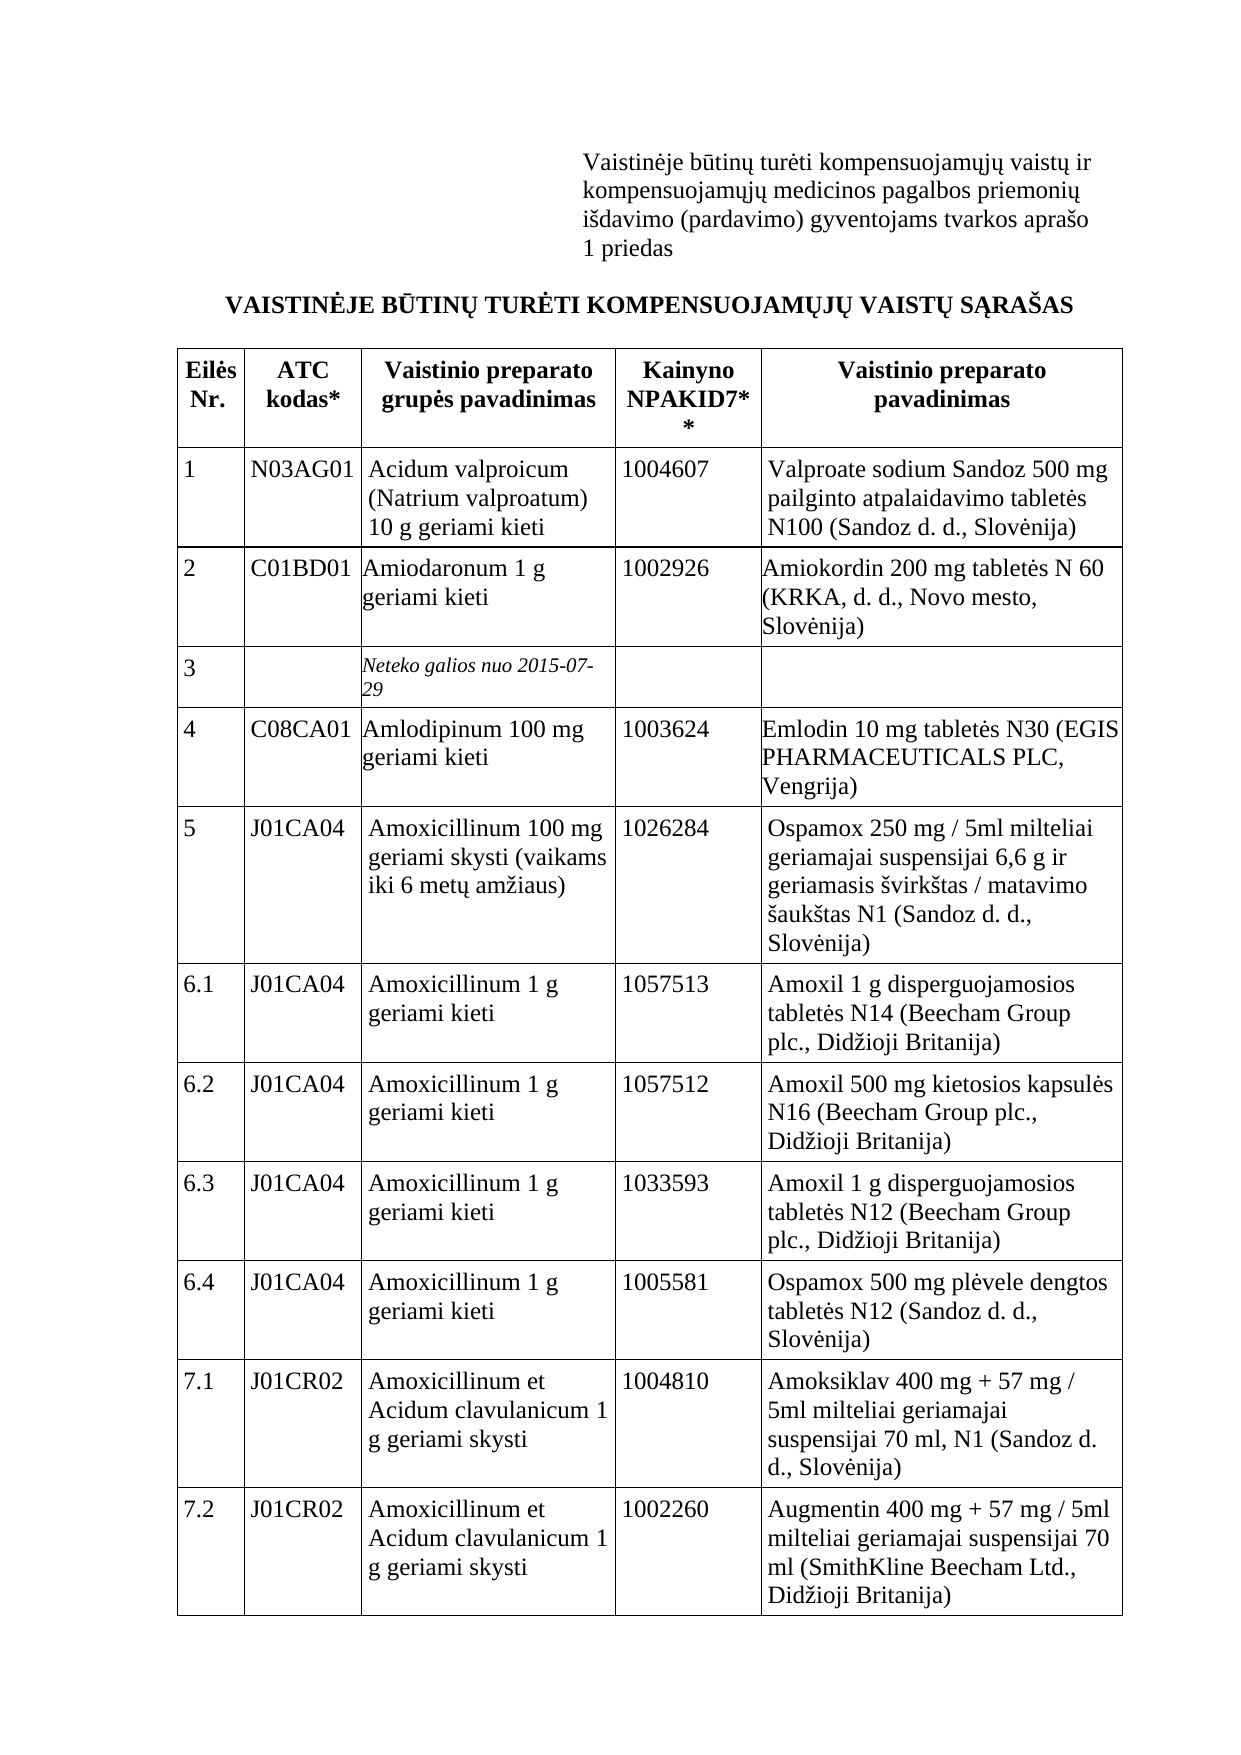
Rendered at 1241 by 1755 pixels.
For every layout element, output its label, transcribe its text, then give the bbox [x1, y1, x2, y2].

table_cell Ospamox 250 mg / 5ml milteliai geriamajai suspensijai 6,6 g ir geriamasis švirkštas / matavimo šaukštas N1 (Sandoz d. d., Slovėnija) [762, 807, 1122, 962]
table_cell Ospamox 500 mg plėvele dengtos tabletės N12 (Sandoz d. d., Slovėnija) [762, 1261, 1122, 1359]
table_header Eilės Nr. [178, 349, 244, 447]
table_cell Amoxicillinum et Acidum clavulanicum 1 g geriami skysti [362, 1488, 615, 1615]
table_cell J01CA04 [245, 807, 361, 962]
table_cell Acidum valproicum (Natrium valproatum) 10 g geriami kieti [362, 448, 615, 546]
table_cell J01CA04 [245, 1261, 361, 1359]
text VAISTINĖJE BŪTINŲ TURĖTI KOMPENSUOJAMŲJŲ VAISTŲ SĄRAŠAS [177, 291, 1122, 319]
table_header Vaistinio preparato grupės pavadinimas [362, 349, 615, 447]
table_cell C08CA01 [245, 708, 361, 806]
table_header Kainyno NPAKID7** [616, 349, 761, 447]
table_cell Augmentin 400 mg + 57 mg / 5ml milteliai geriamajai suspensijai 70 ml (SmithKline Beecham Ltd., Didžioji Britanija) [762, 1488, 1122, 1615]
text išdavimo (pardavimo) gyventojams tvarkos aprašo [447, 204, 1122, 233]
table_cell 6.4 [178, 1261, 244, 1359]
table_cell 1033593 [616, 1162, 761, 1260]
table_cell 2 [178, 548, 244, 646]
table_cell Amoksiklav 400 mg + 57 mg / 5ml milteliai geriamajai suspensijai 70 ml, N1 (Sandoz d. d., Slovėnija) [762, 1360, 1122, 1487]
table_cell 7.1 [178, 1360, 244, 1487]
table_cell [245, 647, 361, 707]
table_cell 1057512 [616, 1063, 761, 1161]
text kompensuojamųjų medicinos pagalbos priemonių [447, 176, 1122, 204]
table_cell J01CA04 [245, 1063, 361, 1161]
table_cell 1002260 [616, 1488, 761, 1615]
table_cell Emlodin 10 mg tabletės N30 (EGIS PHARMACEUTICALS PLC, Vengrija) [762, 708, 1122, 806]
table_cell J01CR02 [245, 1360, 361, 1487]
table_cell 1 [178, 448, 244, 546]
table_cell 1005581 [616, 1261, 761, 1359]
table_cell Neteko galios nuo 2015-07-29 [362, 647, 615, 707]
table_cell Amoxicillinum 1 g geriami kieti [362, 1162, 615, 1260]
table_cell 3 [178, 647, 244, 707]
table_cell J01CA04 [245, 964, 361, 1062]
table_cell Amoxil 500 mg kietosios kapsulės N16 (Beecham Group plc., Didžioji Britanija) [762, 1063, 1122, 1161]
table_cell Amiodaronum 1 g geriami kieti [362, 548, 615, 646]
table_cell J01CA04 [245, 1162, 361, 1260]
table_cell Amoxil 1 g disperguojamosios tabletės N12 (Beecham Group plc., Didžioji Britanija) [762, 1162, 1122, 1260]
table_cell Amoxicillinum 1 g geriami kieti [362, 1261, 615, 1359]
table_cell [616, 647, 761, 707]
table_cell 1002926 [616, 548, 761, 646]
table_header Vaistinio preparato pavadinimas [762, 349, 1122, 447]
table_cell 5 [178, 807, 244, 962]
table_cell Amoxicillinum 100 mg geriami skysti (vaikams iki 6 metų amžiaus) [362, 807, 615, 962]
table_cell 1057513 [616, 964, 761, 1062]
table_cell Amoxicillinum 1 g geriami kieti [362, 1063, 615, 1161]
table_cell 1026284 [616, 807, 761, 962]
table_cell 6.3 [178, 1162, 244, 1260]
table_cell Valproate sodium Sandoz 500 mg pailginto atpalaidavimo tabletės N100 (Sandoz d. d., Slovėnija) [762, 448, 1122, 546]
table_cell 1004607 [616, 448, 761, 546]
table_cell [762, 647, 1122, 707]
table_cell Amiokordin 200 mg tabletės N 60 (KRKA, d. d., Novo mesto, Slovėnija) [762, 548, 1122, 646]
table_cell N03AG01 [245, 448, 361, 546]
table_cell Amoxil 1 g disperguojamosios tabletės N14 (Beecham Group plc., Didžioji Britanija) [762, 964, 1122, 1062]
table_cell 1004810 [616, 1360, 761, 1487]
text Vaistinėje būtinų turėti kompensuojamųjų vaistų ir [447, 147, 1122, 176]
text 1 priedas [447, 233, 1122, 262]
table_cell J01CR02 [245, 1488, 361, 1615]
table_cell 1003624 [616, 708, 761, 806]
table_cell 7.2 [178, 1488, 244, 1615]
table_cell 6.1 [178, 964, 244, 1062]
table_cell Amoxicillinum 1 g geriami kieti [362, 964, 615, 1062]
table_cell 6.2 [178, 1063, 244, 1161]
table_cell C01BD01 [245, 548, 361, 646]
table_cell 4 [178, 708, 244, 806]
table_cell Amlodipinum 100 mg geriami kieti [362, 708, 615, 806]
table_cell Amoxicillinum et Acidum clavulanicum 1 g geriami skysti [362, 1360, 615, 1487]
table_header ATC kodas* [245, 349, 361, 447]
